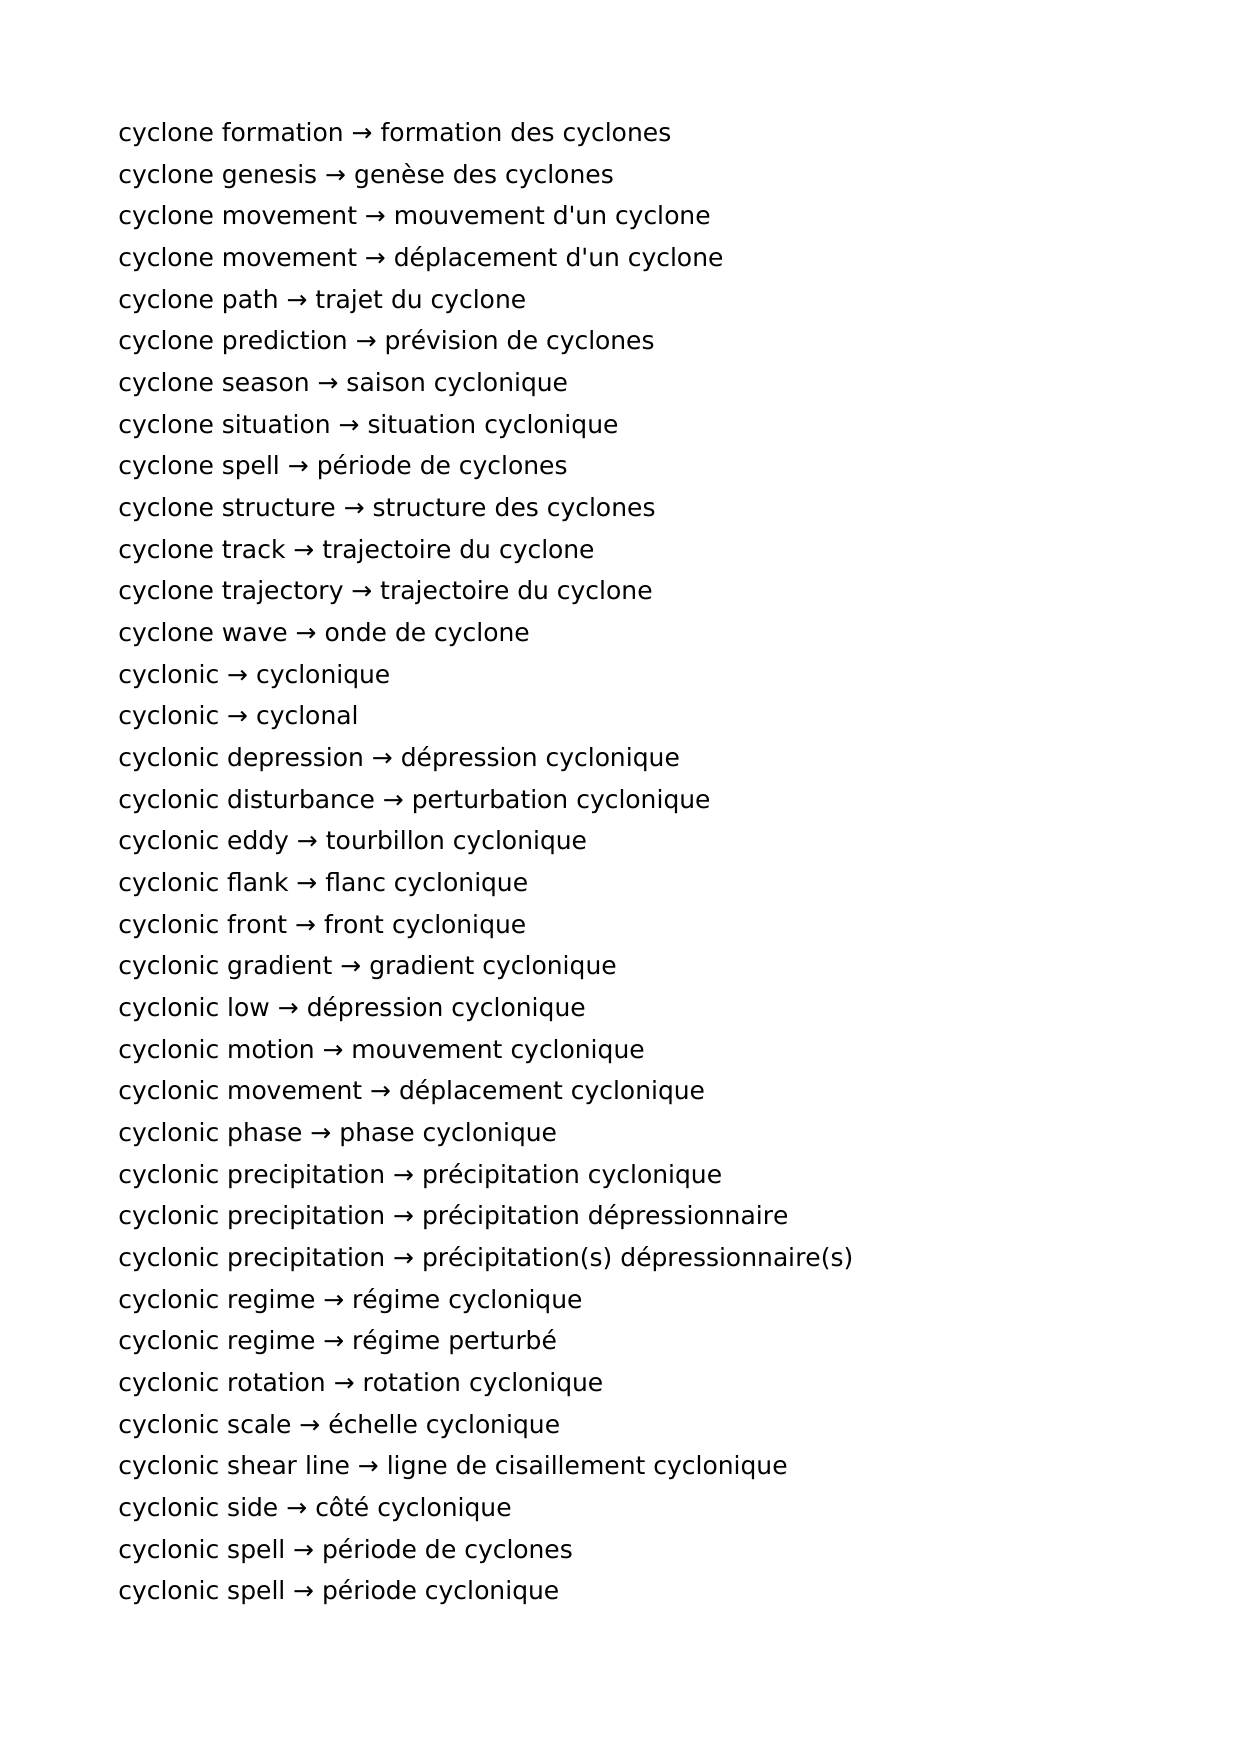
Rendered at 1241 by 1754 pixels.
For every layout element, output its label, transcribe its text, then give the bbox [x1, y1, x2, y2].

text cyclonic precipitation → précipitation cyclonique [118, 1160, 1122, 1189]
text cyclone wave → onde de cyclone [118, 618, 1122, 647]
text cyclone path → trajet du cyclone [118, 285, 1122, 314]
text cyclonic → cyclonal [118, 701, 1122, 731]
text cyclonic rotation → rotation cyclonique [118, 1368, 1122, 1397]
text cyclone trajectory → trajectoire du cyclone [118, 576, 1122, 606]
text cyclonic motion → mouvement cyclonique [118, 1035, 1122, 1064]
text cyclonic depression → dépression cyclonique [118, 743, 1122, 772]
text cyclone genesis → genèse des cyclones [118, 160, 1122, 189]
text cyclone prediction → prévision de cyclones [118, 326, 1122, 356]
text cyclonic low → dépression cyclonique [118, 993, 1122, 1022]
text cyclonic spell → période de cyclones [118, 1535, 1122, 1564]
text cyclonic front → front cyclonique [118, 910, 1122, 939]
text cyclonic eddy → tourbillon cyclonique [118, 826, 1122, 856]
text cyclone situation → situation cyclonique [118, 410, 1122, 439]
text cyclone season → saison cyclonique [118, 368, 1122, 397]
text cyclone formation → formation des cyclones [118, 118, 1122, 147]
text cyclone movement → déplacement d'un cyclone [118, 243, 1122, 272]
text cyclonic movement → déplacement cyclonique [118, 1076, 1122, 1106]
text cyclonic precipitation → précipitation dépressionnaire [118, 1201, 1122, 1231]
text cyclonic spell → période cyclonique [118, 1576, 1122, 1606]
text cyclone movement → mouvement d'un cyclone [118, 201, 1122, 231]
text cyclone spell → période de cyclones [118, 451, 1122, 481]
text cyclonic → cyclonique [118, 660, 1122, 689]
text cyclonic side → côté cyclonique [118, 1493, 1122, 1522]
text cyclonic shear line → ligne de cisaillement cyclonique [118, 1451, 1122, 1481]
text cyclonic regime → régime cyclonique [118, 1285, 1122, 1314]
text cyclone track → trajectoire du cyclone [118, 535, 1122, 564]
text cyclonic gradient → gradient cyclonique [118, 951, 1122, 981]
text cyclonic phase → phase cyclonique [118, 1118, 1122, 1147]
text cyclonic scale → échelle cyclonique [118, 1410, 1122, 1439]
text cyclonic regime → régime perturbé [118, 1326, 1122, 1356]
text cyclonic disturbance → perturbation cyclonique [118, 785, 1122, 814]
text cyclonic flank → flanc cyclonique [118, 868, 1122, 897]
text cyclone structure → structure des cyclones [118, 493, 1122, 522]
text cyclonic precipitation → précipitation(s) dépressionnaire(s) [118, 1243, 1122, 1272]
